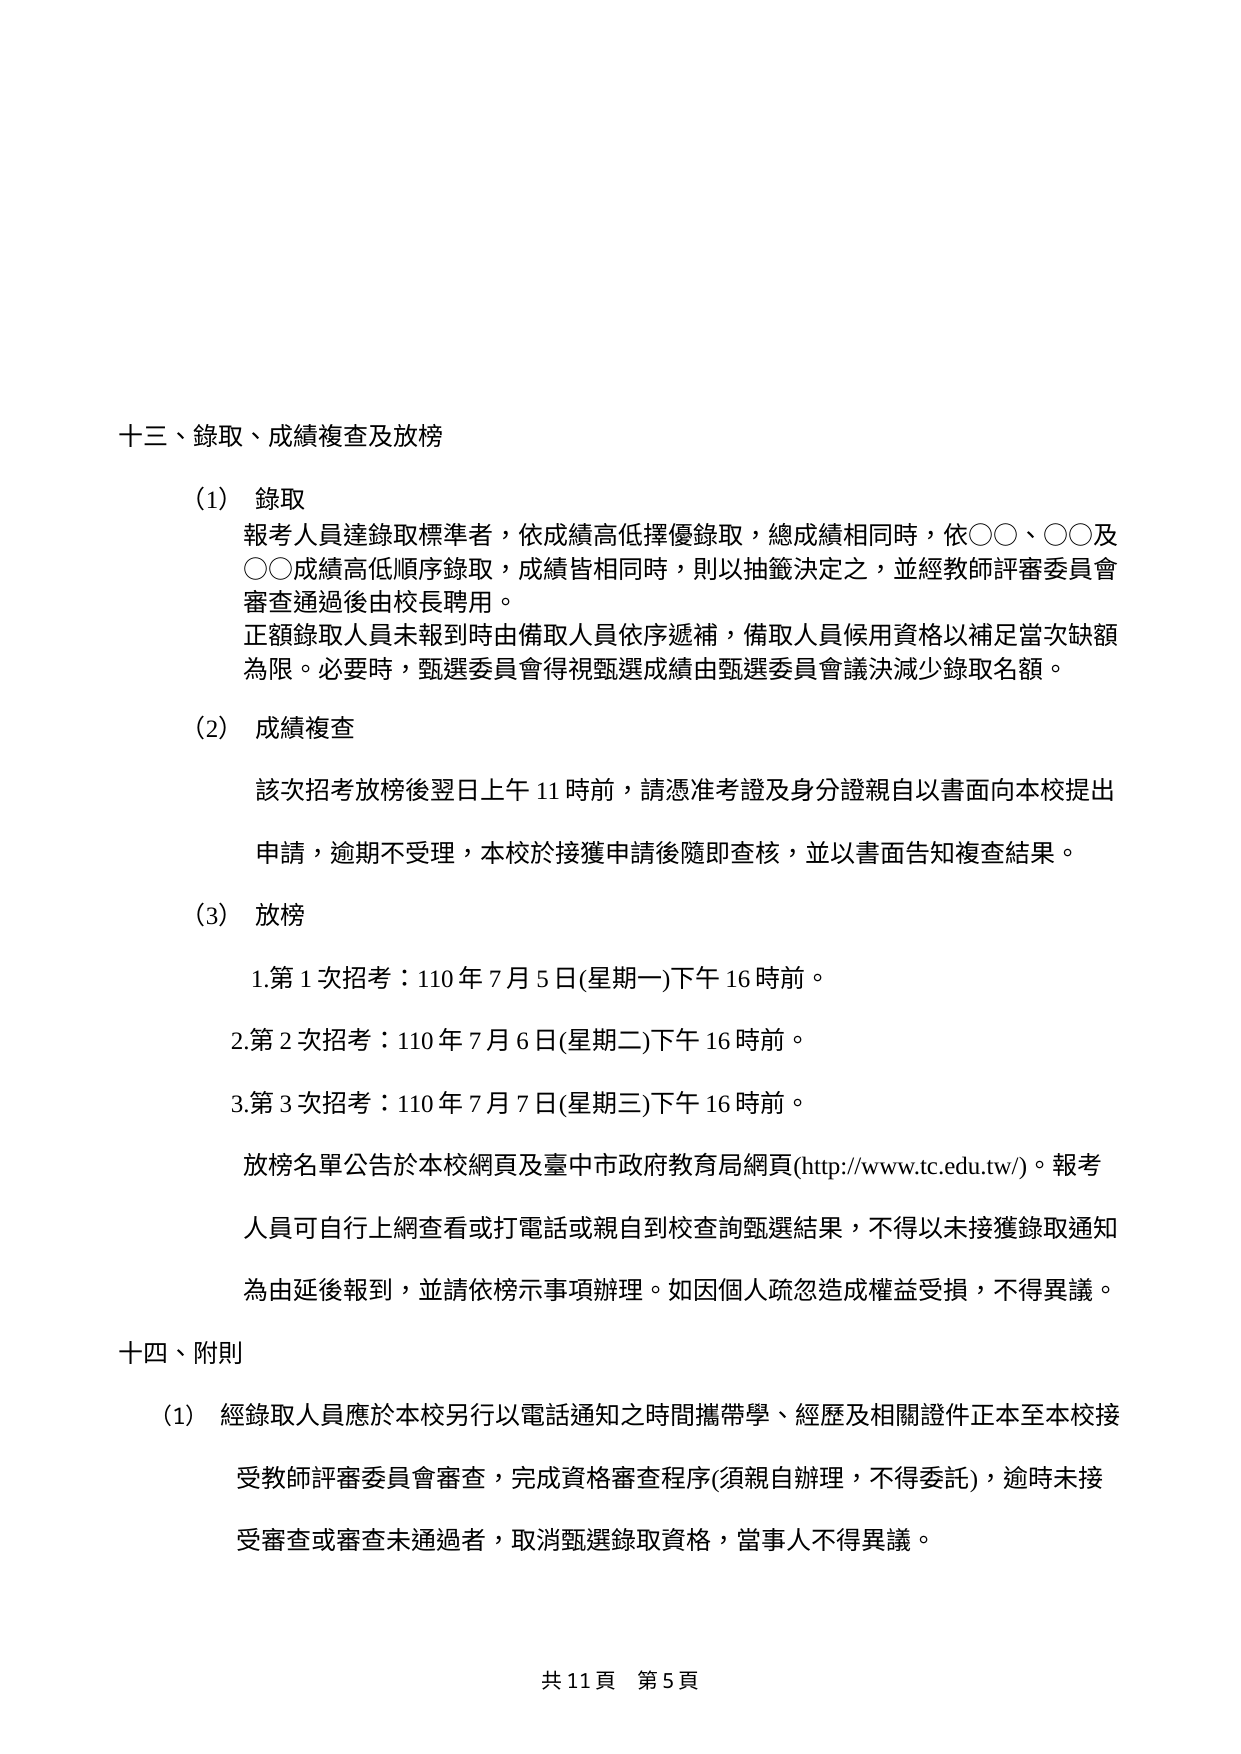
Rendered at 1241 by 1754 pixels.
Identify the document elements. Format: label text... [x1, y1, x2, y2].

text 報考人員達錄取標準者，依成績高低擇優錄取，總成績相同時，依○○、○○及○○成績高低順序錄取，成績皆相同時，則以抽籤決定之，並經教師評審委員會審查通過後由校長聘用。 [156, 518, 1122, 618]
text 3.第3次招考：110年7月7日(星期三)下午16時前。 [118, 1060, 1122, 1122]
text 該次招考放榜後翌日上午11時前，請憑准考證及身分證親自以書面向本校提出申請，逾期不受理，本校於接獲申請後隨即查核，並以書面告知複查結果。 [256, 747, 1122, 872]
text 放榜名單公告於本校網頁及臺中市政府教育局網頁(http://www.tc.edu.tw/)。報考人員可自行上網查看或打電話或親自到校查詢甄選結果，不得以未接獲錄取通知為由延後報到，並請依榜示事項辦理。如因個人疏忽造成權益受損，不得異議。 [243, 1122, 1122, 1310]
list 成績複查 [181, 685, 1122, 747]
list 錄取 [181, 456, 1122, 518]
text 1.第1次招考：110年7月5日(星期一)下午16時前。 [118, 935, 1122, 997]
text 十四、附則 [118, 1310, 1122, 1372]
list 經錄取人員應於本校另行以電話通知之時間攜帶學、經歷及相關證件正本至本校接受教師評審委員會審查，完成資格審查程序(須親自辦理，不得委託)，逾時未接受審查或審查未通過者，取消甄選錄取資格，當事人不得異議。 [149, 1372, 1122, 1560]
list 放榜 [181, 872, 1122, 935]
text 十三、錄取、成績複查及放榜 [118, 393, 1122, 456]
text 正額錄取人員未報到時由備取人員依序遞補，備取人員候用資格以補足當次缺額為限。必要時，甄選委員會得視甄選成績由甄選委員會議決減少錄取名額。 [156, 618, 1122, 685]
text 2.第2次招考：110年7月6日(星期二)下午16時前。 [118, 997, 1122, 1060]
